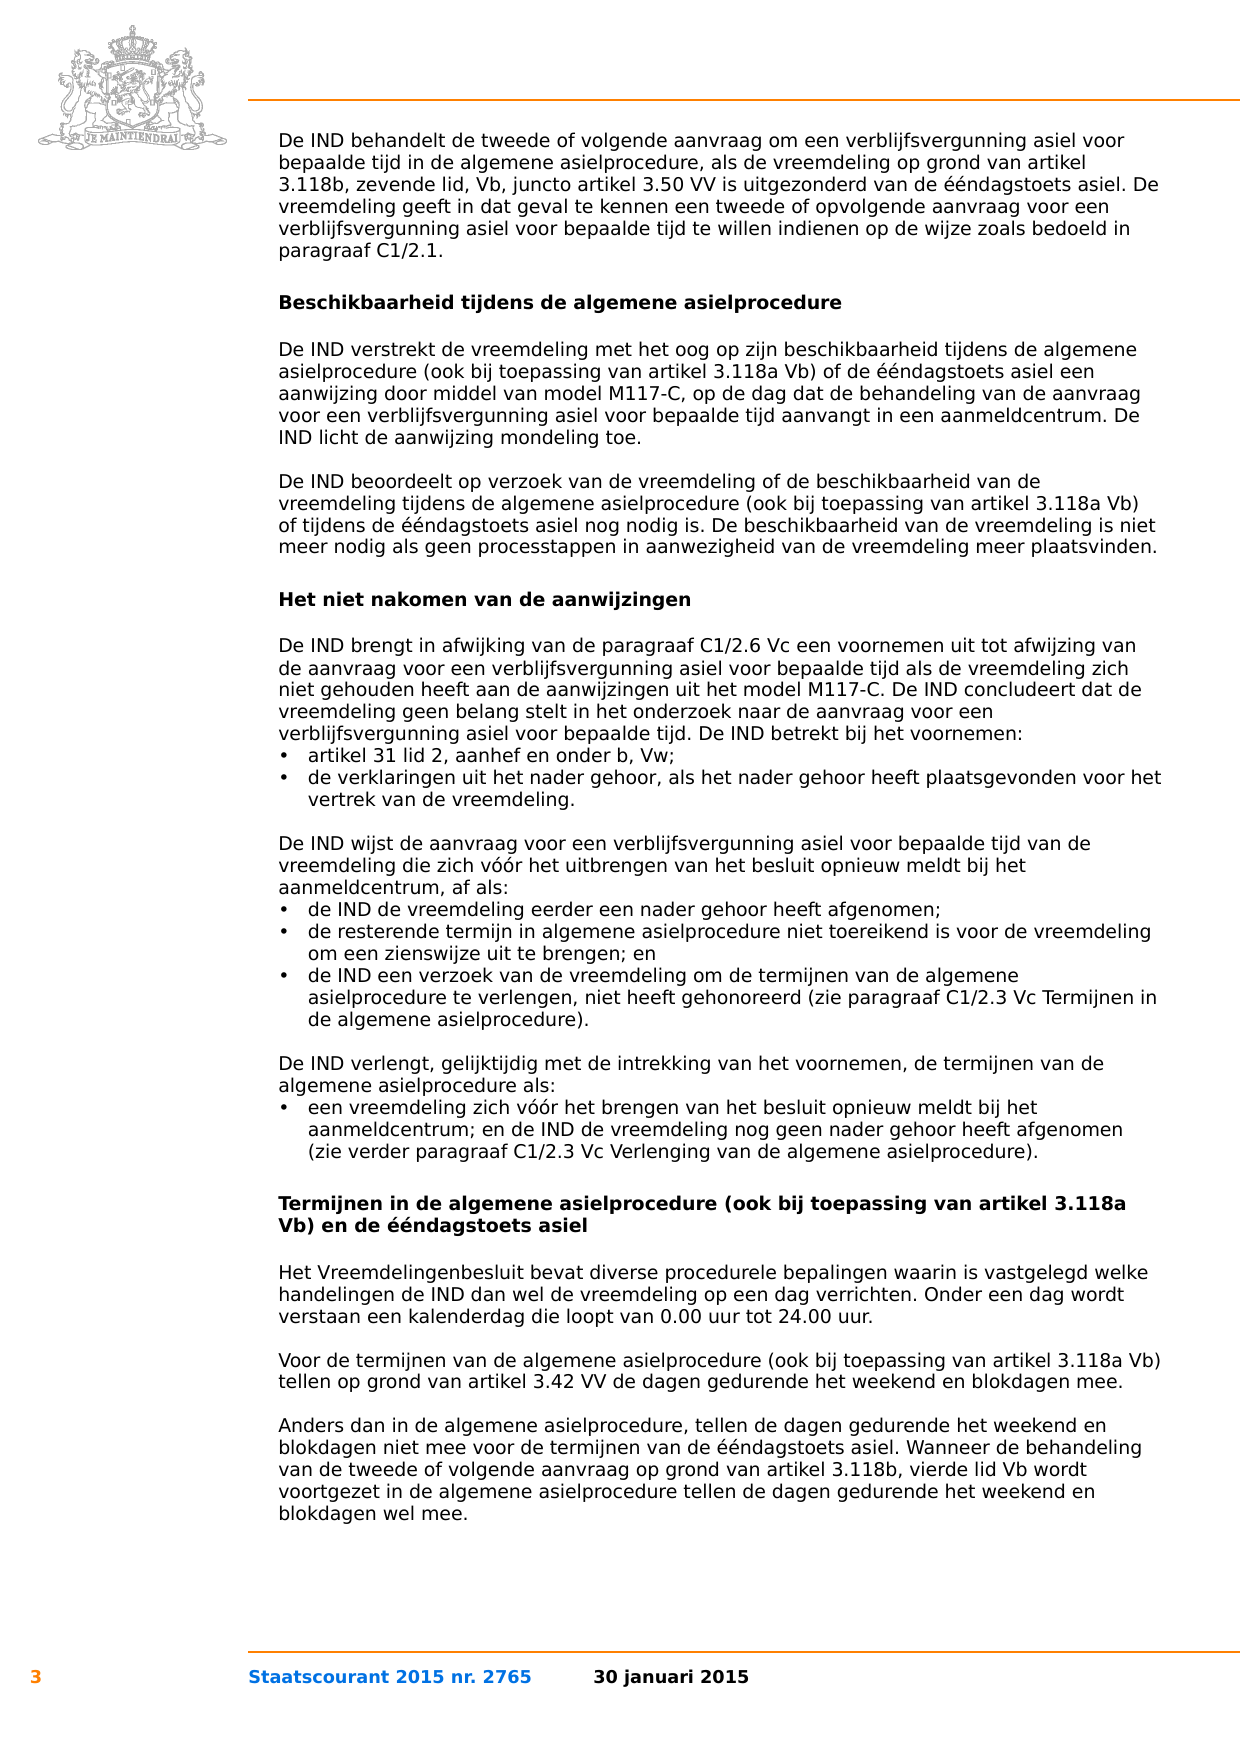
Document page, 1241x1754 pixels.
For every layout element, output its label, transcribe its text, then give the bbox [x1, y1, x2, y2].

text • artikel 31 lid 2, aanhef en onder b, Vw; [278, 745, 1163, 767]
picture [38, 25, 227, 150]
text • een vreemdeling zich vóór het brengen van het besluit opnieuw meldt bij het aanmeldcentrum; en de IND de vreemdeling nog geen nader gehoor heeft afgenomen (zie verder paragraaf C1/2.3 Vc Verlenging van de algemene asielprocedure). [278, 1097, 1163, 1163]
text Voor de termijnen van de algemene asielprocedure (ook bij toepassing van artikel 3.118a Vb) tellen op grond van artikel 3.42 VV de dagen gedurende het weekend en blokdagen mee. [278, 1349, 1163, 1393]
text • de IND de vreemdeling eerder een nader gehoor heeft afgenomen; [278, 899, 1163, 921]
subtitle Termijnen in de algemene asielprocedure (ook bij toepassing van artikel 3.118a Vb) en de ééndagstoets asiel [278, 1193, 1163, 1237]
subtitle Beschikbaarheid tijdens de algemene asielprocedure [278, 292, 1163, 314]
text De IND brengt in afwijking van de paragraaf C1/2.6 Vc een voornemen uit tot afwijzing van de aanvraag voor een verblijfsvergunning asiel voor bepaalde tijd als de vreemdeling zich niet gehouden heeft aan de aanwijzingen uit het model M117-C. De IND concludeert dat de vreemdeling geen belang stelt in het onderzoek naar de aanvraag voor een verblijfsvergunning asiel voor bepaalde tijd. De IND betrekt bij het voornemen: [278, 635, 1163, 745]
text De IND beoordeelt op verzoek van de vreemdeling of de beschikbaarheid van de vreemdeling tijdens de algemene asielprocedure (ook bij toepassing van artikel 3.118a Vb) of tijdens de ééndagstoets asiel nog nodig is. De beschikbaarheid van de vreemdeling is niet meer nodig als geen processtappen in aanwezigheid van de vreemdeling meer plaatsvinden. [278, 471, 1163, 558]
text De IND verlengt, gelijktijdig met de intrekking van het voornemen, de termijnen van de algemene asielprocedure als: [278, 1053, 1163, 1097]
text De IND wijst de aanvraag voor een verblijfsvergunning asiel voor bepaalde tijd van de vreemdeling die zich vóór het uitbrengen van het besluit opnieuw meldt bij het aanmeldcentrum, af als: [278, 833, 1163, 899]
text • de verklaringen uit het nader gehoor, als het nader gehoor heeft plaatsgevonden voor het vertrek van de vreemdeling. [278, 767, 1163, 811]
text Het Vreemdelingenbesluit bevat diverse procedurele bepalingen waarin is vastgelegd welke handelingen de IND dan wel de vreemdeling op een dag verrichten. Onder een dag wordt verstaan een kalenderdag die loopt van 0.00 uur tot 24.00 uur. [278, 1262, 1163, 1328]
subtitle Het niet nakomen van de aanwijzingen [278, 588, 1163, 610]
text De IND verstrekt de vreemdeling met het oog op zijn beschikbaarheid tijdens de algemene asielprocedure (ook bij toepassing van artikel 3.118a Vb) of de ééndagstoets asiel een aanwijzing door middel van model M117-C, op de dag dat de behandeling van de aanvraag voor een verblijfsvergunning asiel voor bepaalde tijd aanvangt in een aanmeldcentrum. De IND licht de aanwijzing mondeling toe. [278, 339, 1163, 449]
text Anders dan in de algemene asielprocedure, tellen de dagen gedurende het weekend en blokdagen niet mee voor de termijnen van de ééndagstoets asiel. Wanneer de behandeling van de tweede of volgende aanvraag op grond van artikel 3.118b, vierde lid Vb wordt voortgezet in de algemene asielprocedure tellen de dagen gedurende het weekend en blokdagen wel mee. [278, 1415, 1163, 1525]
text De IND behandelt de tweede of volgende aanvraag om een verblijfsvergunning asiel voor bepaalde tijd in de algemene asielprocedure, als de vreemdeling op grond van artikel 3.118b, zevende lid, Vb, juncto artikel 3.50 VV is uitgezonderd van de ééndagstoets asiel. De vreemdeling geeft in dat geval te kennen een tweede of opvolgende aanvraag voor een verblijfsvergunning asiel voor bepaalde tijd te willen indienen op de wijze zoals bedoeld in paragraaf C1/2.1. [278, 130, 1163, 262]
text • de IND een verzoek van de vreemdeling om de termijnen van de algemene asielprocedure te verlengen, niet heeft gehonoreerd (zie paragraaf C1/2.3 Vc Termijnen in de algemene asielprocedure). [278, 965, 1163, 1031]
text • de resterende termijn in algemene asielprocedure niet toereikend is voor de vreemdeling om een zienswijze uit te brengen; en [278, 921, 1163, 965]
